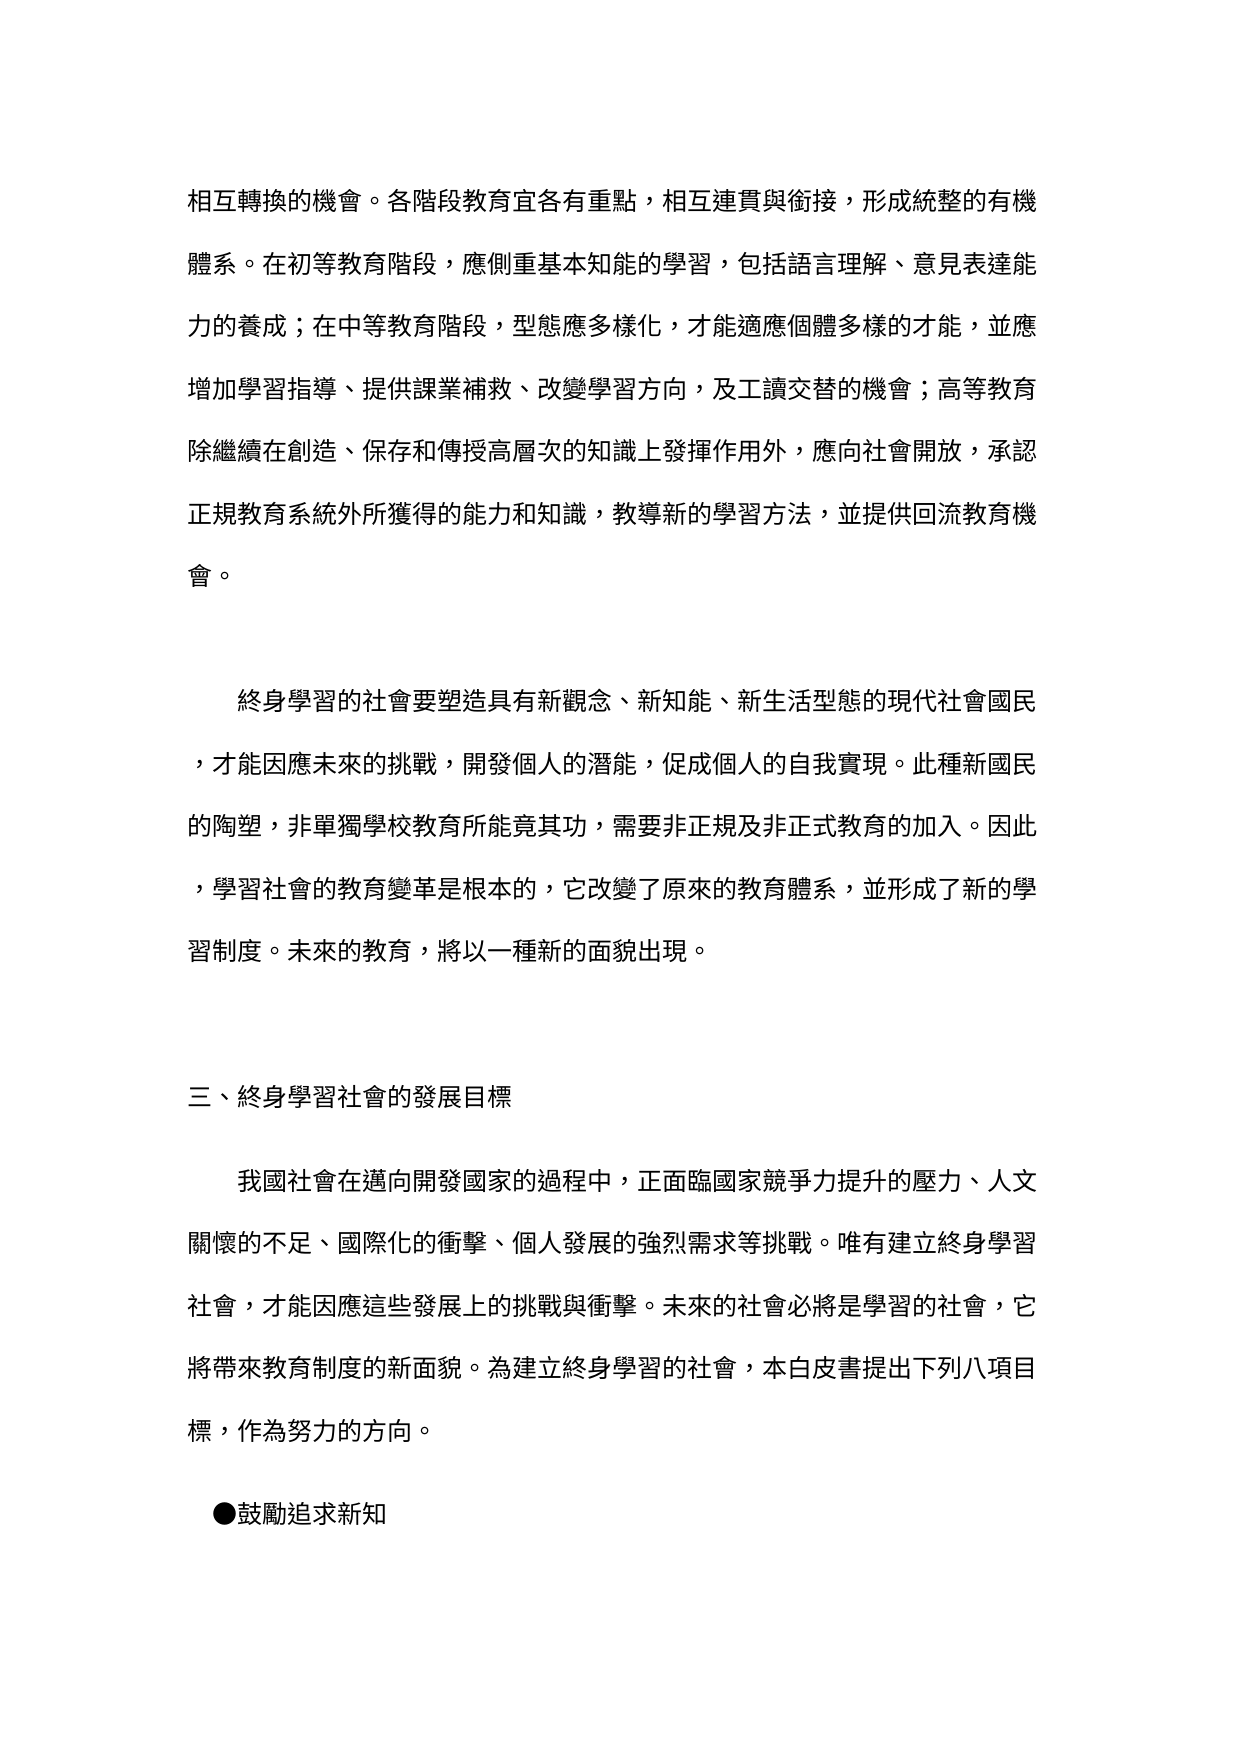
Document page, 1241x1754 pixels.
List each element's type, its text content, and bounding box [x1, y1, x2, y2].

text 我國社會在邁向開發國家的過程中，正面臨國家競爭力提升的壓力、人文 關懷的不足、國際化的衝擊、個人發展的強烈需求等挑戰。唯有建立終身學習 社會，才能因應這些發展上的挑戰與衝擊。未來的社會必將是學習的社會，它 將帶來教育制度的新面貌。為建立終身學習的社會，本白皮書提出下列八項目 標，作為努力的方向。 [187, 1137, 1053, 1450]
text ●鼓勵追求新知 [187, 1471, 1053, 1533]
text 三、終身學習社會的發展目標 [187, 1054, 1053, 1117]
text 相互轉換的機會。各階段教育宜各有重點，相互連貫與銜接，形成統整的有機 體系。在初等教育階段，應側重基本知能的學習，包括語言理解、意見表達能 力的養成；在中等教育階段，型態應多樣化，才能適應個體多樣的才能，並應 增加學習指導、提供課業補救、改變學習方向，及工讀交替的機會；高等教育 除繼續在創造、保存和傳授高層次的知識上發揮作用外，應向社會開放，承認 正規教育系統外所獲得的能力和知識，教導新的學習方法，並提供回流教育機 會。 終身學習的社會要塑造具有新觀念、新知能、新生活型態的現代社會國民 ，才能因應未來的挑戰，開發個人的潛能，促成個人的自我實現。此種新國民 的陶塑，非單獨學校教育所能竟其功，需要非正規及非正式教育的加入。因此 ，學習社會的教育變革是根本的，它改變了原來的教育體系，並形成了新的學 習制度。未來的教育，將以一種新的面貌出現。 [187, 158, 1053, 1033]
